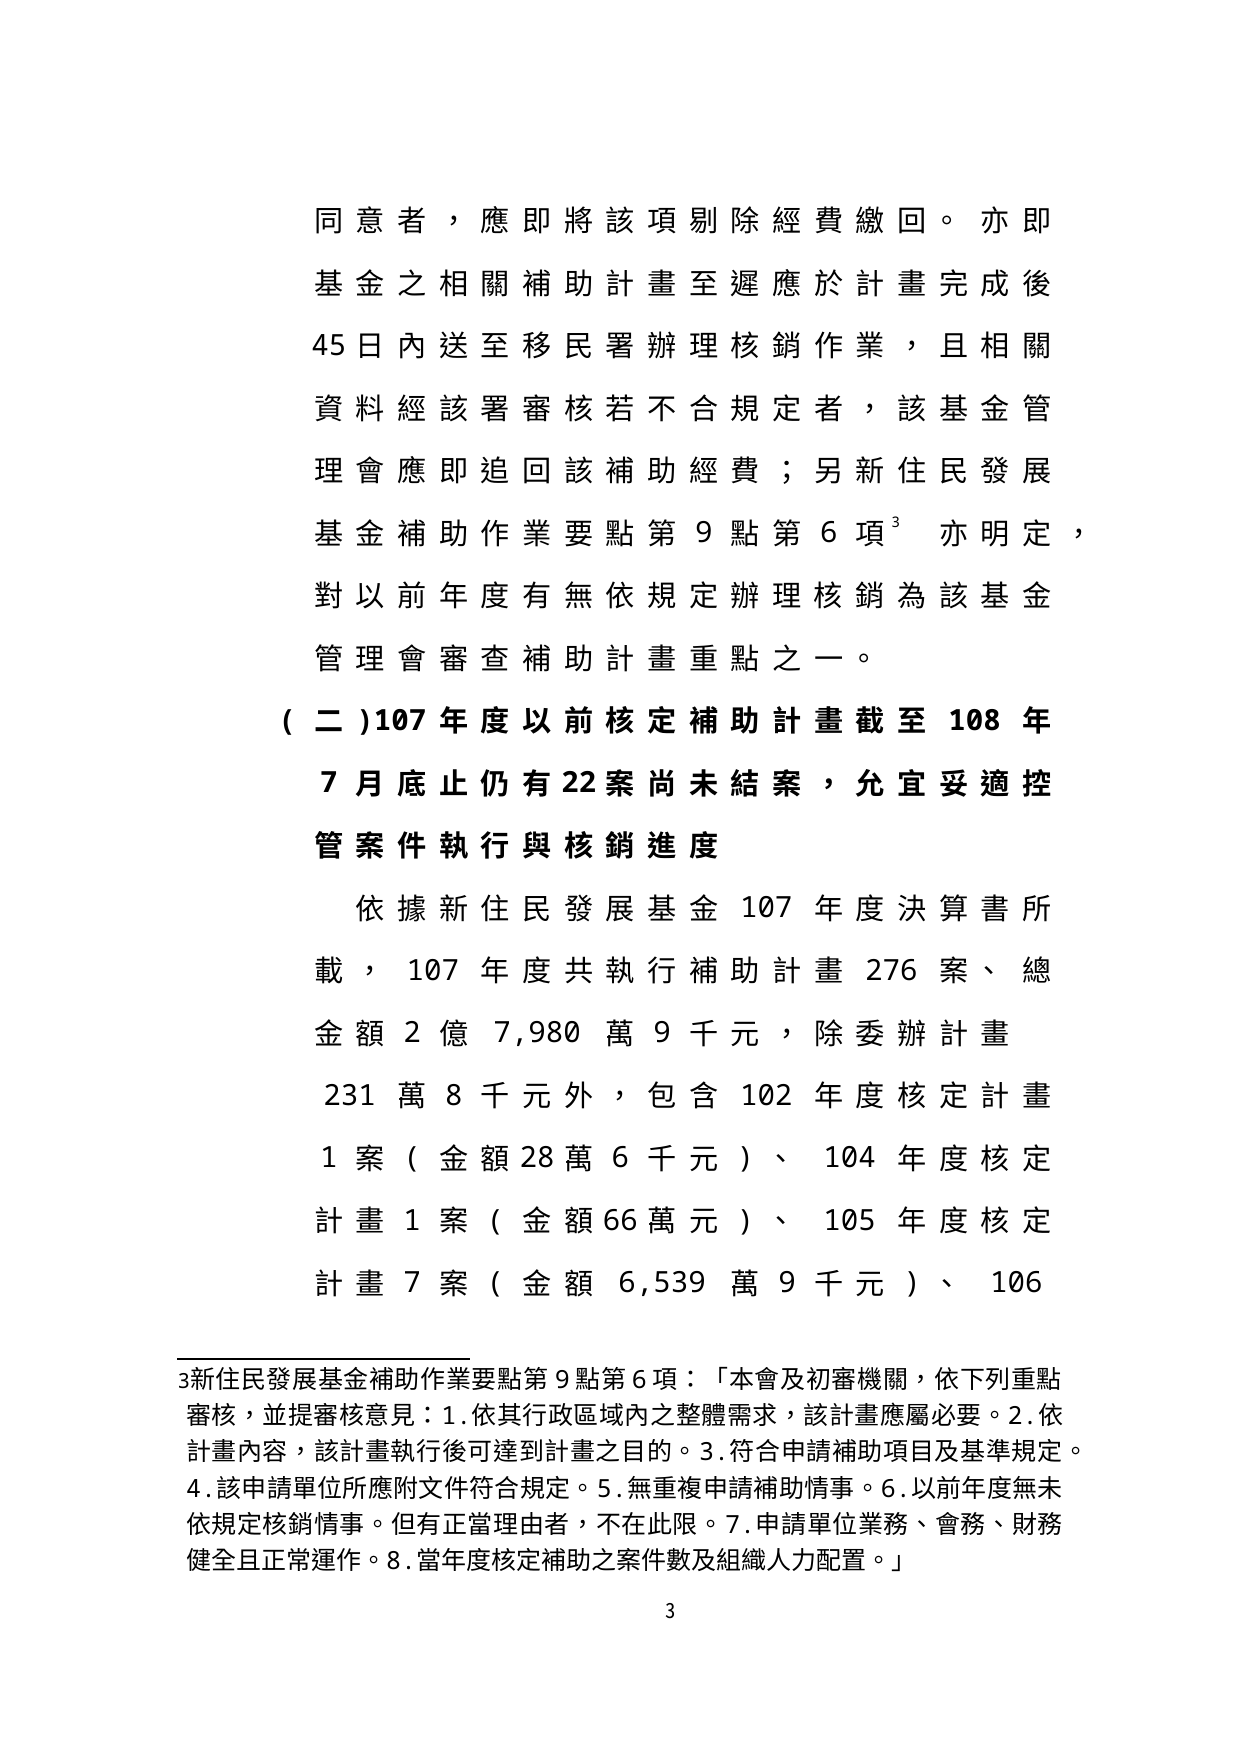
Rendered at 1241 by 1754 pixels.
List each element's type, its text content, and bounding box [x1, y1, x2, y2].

text 新住民發展基金補助作業要點第9點第6項：「本會及初審機關，依下列重點審核，並提審核意見：1.依其行政區域內之整體需求，該計畫應屬必要。2.依計畫內容，該計畫執行後可達到計畫之目的。3.符合申請補助項目及基準規定。4.該申請單位所應附文件符合規定。5.無重複申請補助情事。6.以前年度無未依規定核銷情事。但有正當理由者，不在此限。7.申請單位業務、會務、財務健全且正常運作。8.當年度核定補助之案件數及組織人力配置。」 [177, 1359, 1063, 1577]
text 為有效規劃運用新住民發展基金，移民署訂有新住民發展基金補助作業要點以資規範，依據該要點第10點第4項第5款第1目、第2目及第6款之規定，受補助單位如為中央政府、直轄市政府及縣（市）政府者，應於計畫完成30日內，檢附相關補助經費執行概況評核表、經費支出明細表、成果報告及執行情形自評表等資料送移民署辦理結案；如係由直轄市、縣（市）政府層報新住民發展基金接受補助經費者，受補助單位亦須於計畫完成30日內將相關憑證送請核轉機關審查，而核轉機關應於收受審查後15日內將相關資料送移民署辦理結案，經審核若有不合規定者，受補助單位得於收到通知後15日內提出具體理由申復，未依限申復或申復未獲同意者，應即將該項剔除經費繳回。亦即基金之相關補助計畫至遲應於計畫完成後45日內送至移民署辦理核銷作業，且相關資料經該署審核若不合規定者，該基金管理會應即追回該補助經費；另新住民發展基金補助作業要點第9點第6項亦明定，對以前年度有無依規定辦理核銷為該基金管理會審查補助計畫重點之一。 [271, 177, 1058, 677]
text 依據新住民發展基金107年度決算書所載，107年度共執行補助計畫276案、總金額2億7,980萬9千元，除委辦計畫231萬8千元外，包含102年度核定計畫1案(金額28萬6千元)、104年度核定計畫1案(金額66萬元)、105年度核定計畫7案(金額6,539萬9千元)、106 [271, 865, 1058, 1302]
text (二)107年度以前核定補助計畫截至108年7月底止仍有22案尚未結案，允宜妥適控管案件執行與核銷進度 [242, 677, 1058, 865]
